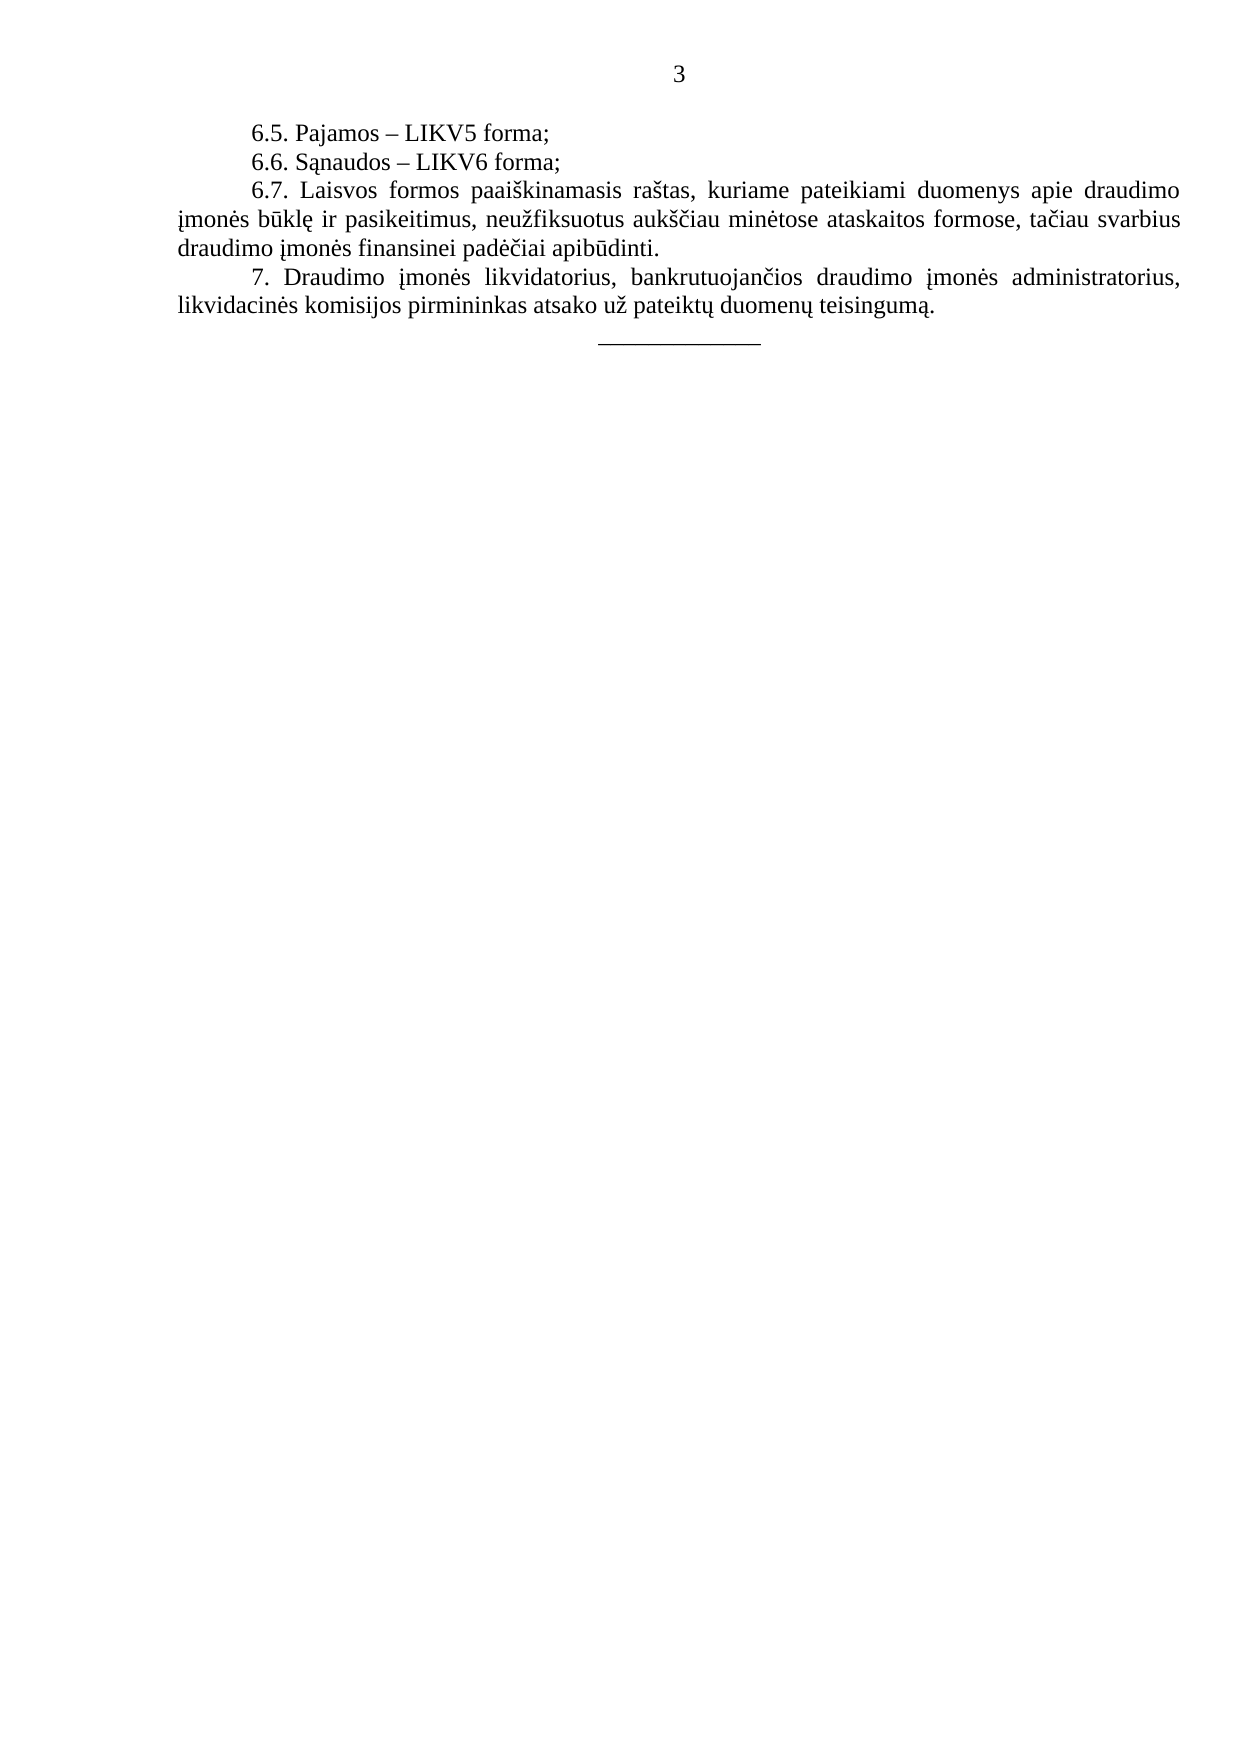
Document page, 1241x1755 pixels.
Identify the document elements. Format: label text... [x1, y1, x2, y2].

text 6.5. Pajamos – LIKV5 forma; [177, 118, 1181, 147]
text 7. Draudimo įmonės likvidatorius, bankrutuojančios draudimo įmonės administratorius, likvidacinės komisijos pirmininkas atsako už pateiktų duomenų teisingumą. [177, 262, 1181, 319]
text _____________ [177, 319, 1181, 348]
text 6.7. Laisvos formos paaiškinamasis raštas, kuriame pateikiami duomenys apie draudimo įmonės būklę ir pasikeitimus, neužfiksuotus aukščiau minėtose ataskaitos formose, tačiau svarbius draudimo įmonės finansinei padėčiai apibūdinti. [177, 176, 1181, 262]
text 6.6. Sąnaudos – LIKV6 forma; [177, 147, 1181, 176]
